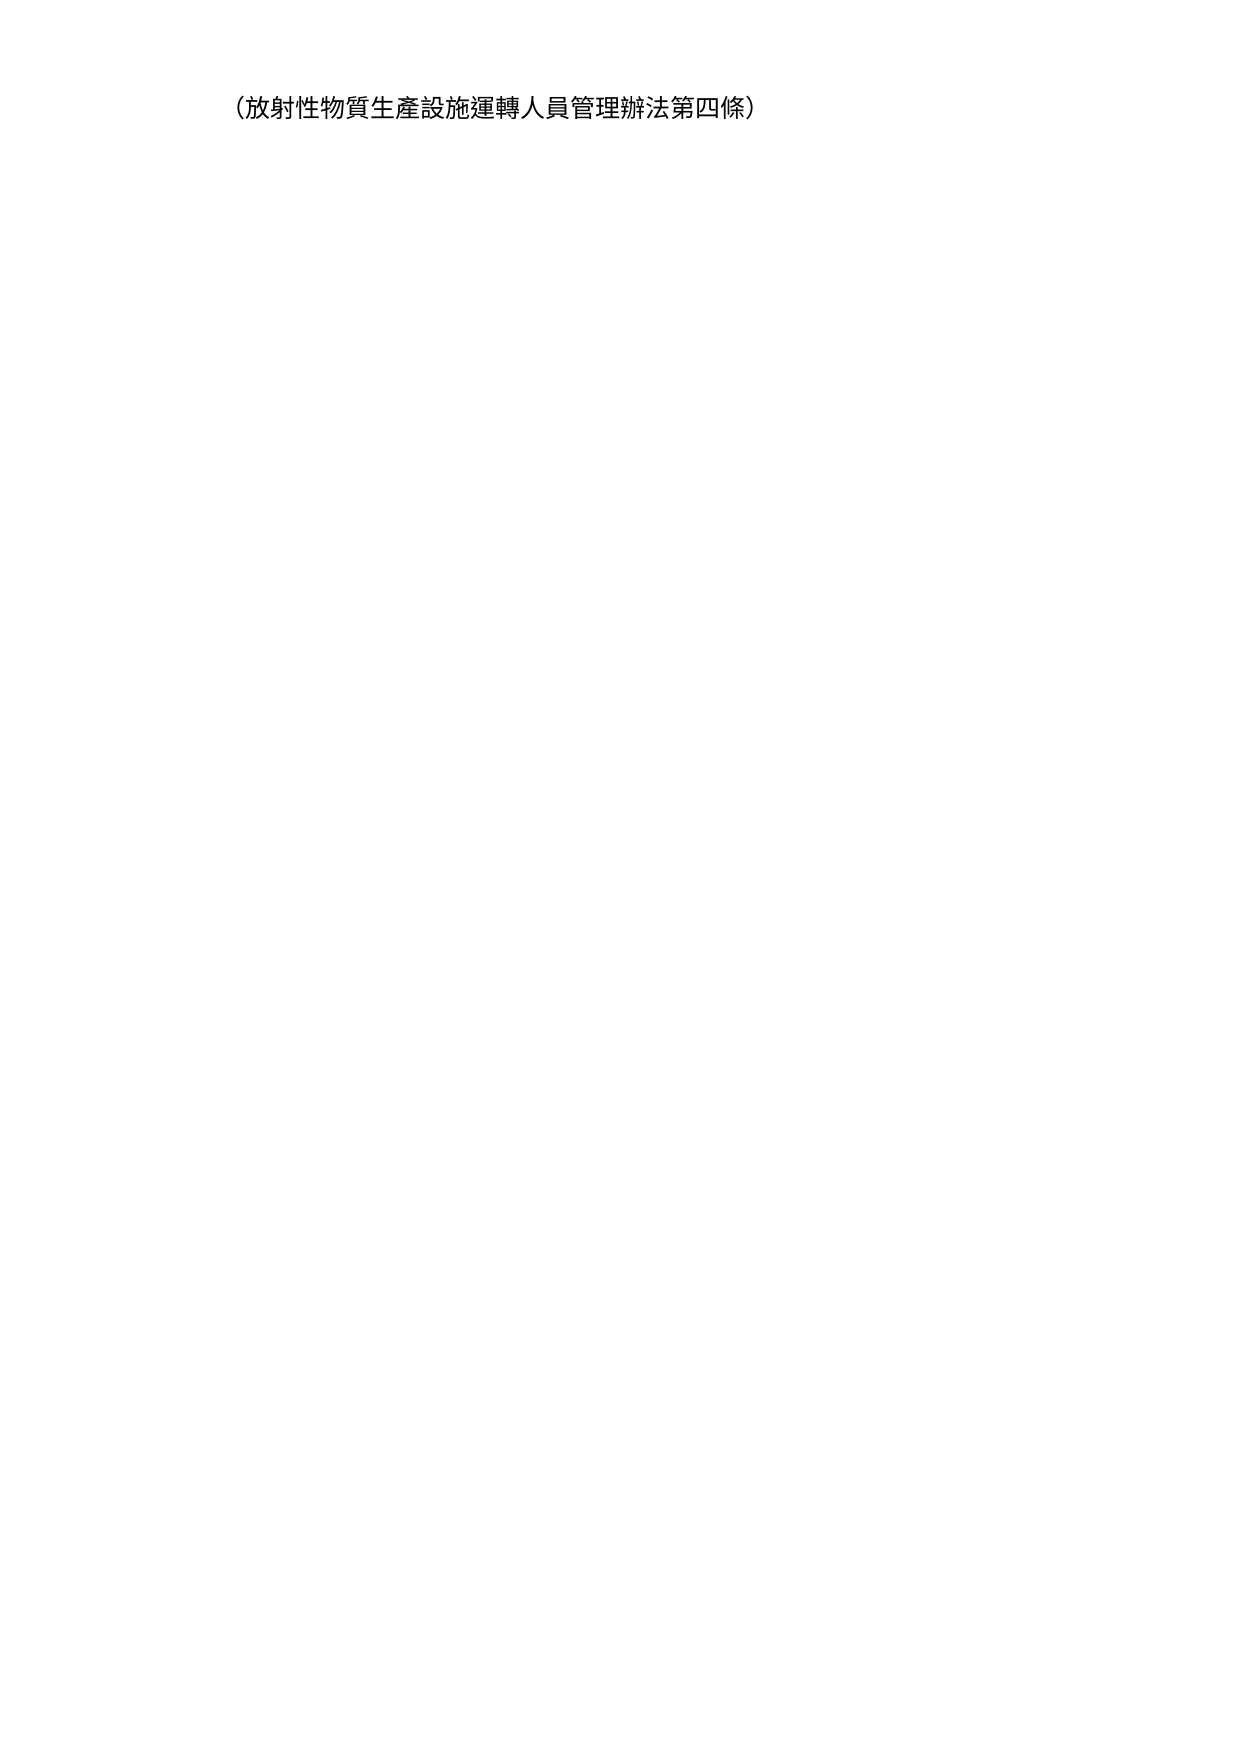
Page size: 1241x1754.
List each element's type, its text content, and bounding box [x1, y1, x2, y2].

text （放射性物質生產設施運轉人員管理辦法第四條） [142, 89, 1098, 125]
